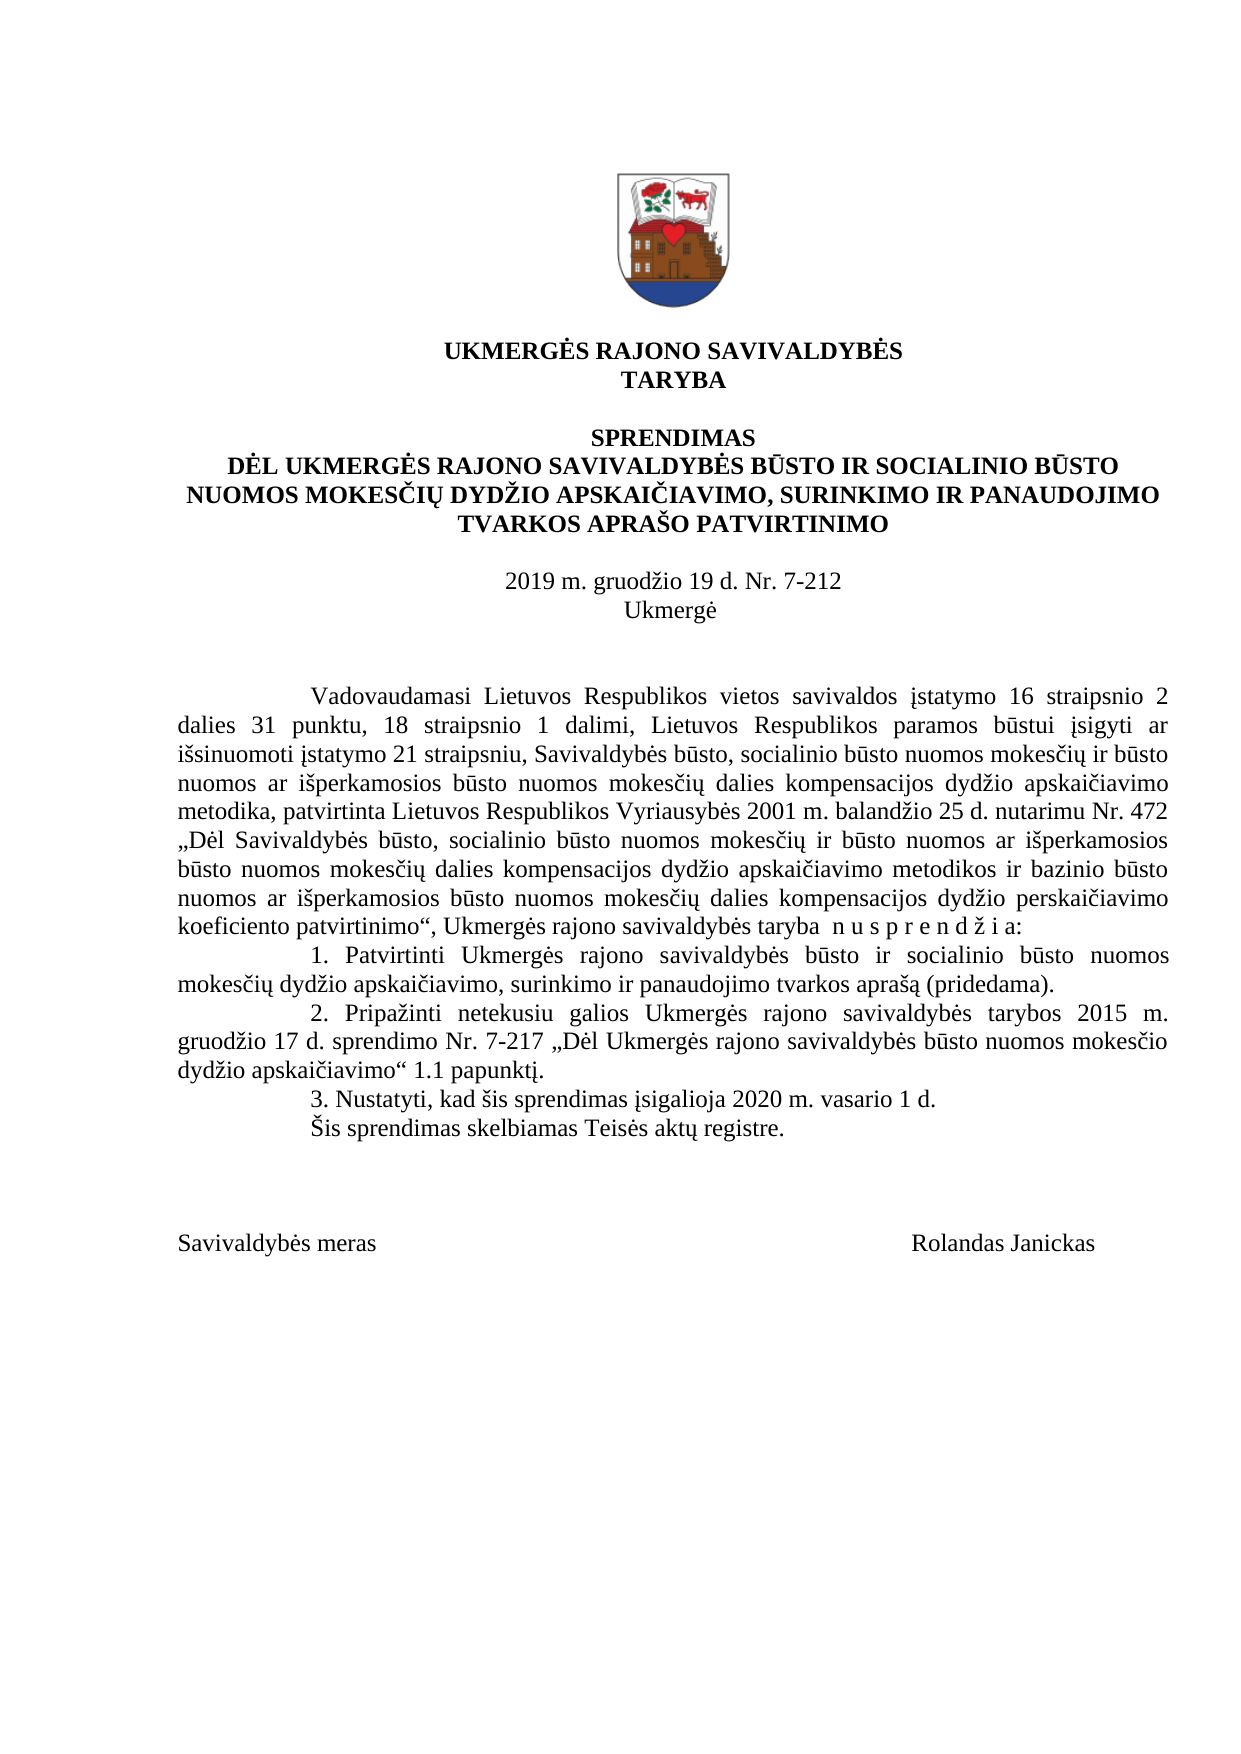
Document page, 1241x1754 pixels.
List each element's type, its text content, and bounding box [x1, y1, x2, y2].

text Šis sprendimas skelbiamas Teisės aktų registre. [177, 1113, 1169, 1141]
text Vadovaudamasi Lietuvos Respublikos vietos savivaldos įstatymo 16 straipsnio 2 dalies 31 punktu, 18 straipsnio 1 dalimi, Lietuvos Respublikos paramos būstui įsigyti ar išsinuomoti įstatymo 21 straipsniu, Savivaldybės būsto, socialinio būsto nuomos mokesčių ir būsto nuomos ar išperkamosios būsto nuomos mokesčių dalies kompensacijos dydžio apskaičiavimo metodika, patvirtinta Lietuvos Respublikos Vyriausybės 2001 m. balandžio 25 d. nutarimu Nr. 472 „Dėl Savivaldybės būsto, socialinio būsto nuomos mokesčių ir būsto nuomos ar išperkamosios būsto nuomos mokesčių dalies kompensacijos dydžio apskaičiavimo metodikos ir bazinio būsto nuomos ar išperkamosios būsto nuomos mokesčių dalies kompensacijos dydžio perskaičiavimo koeficiento patvirtinimo“, Ukmergės rajono savivaldybės taryba n u s p r e n d ž i a: [177, 681, 1169, 940]
text Ukmergė [177, 595, 1169, 624]
text DĖL UKMERGĖS RAJONO SAVIVALDYBĖS BŪSTO IR SOCIALINIO BŪSTO NUOMOS MOKESČIŲ DYDŽIO APSKAIČIAVIMO, SURINKIMO IR PANAUDOJIMO TVARKOS APRAŠO PATVIRTINIMO [177, 451, 1169, 538]
text 2. Pripažinti netekusiu galios Ukmergės rajono savivaldybės tarybos 2015 m. gruodžio 17 d. sprendimo Nr. 7-217 „Dėl Ukmergės rajono savivaldybės būsto nuomos mokesčio dydžio apskaičiavimo“ 1.1 papunktį. [177, 998, 1169, 1084]
text Savivaldybės meras Rolandas Janickas [177, 1228, 1169, 1256]
text SPRENDIMAS [177, 423, 1169, 451]
text 1. Patvirtinti Ukmergės rajono savivaldybės būsto ir socialinio būsto nuomos mokesčių dydžio apskaičiavimo, surinkimo ir panaudojimo tvarkos aprašą (pridedama). [177, 940, 1169, 998]
text TARYBA [177, 365, 1169, 394]
text 3. Nustatyti, kad šis sprendimas įsigalioja 2020 m. vasario 1 d. [177, 1084, 1169, 1113]
text 2019 m. gruodžio 19 d. Nr. 7-212 [177, 566, 1169, 595]
text UKMERGĖS RAJONO SAVIVALDYBĖS [177, 336, 1169, 365]
